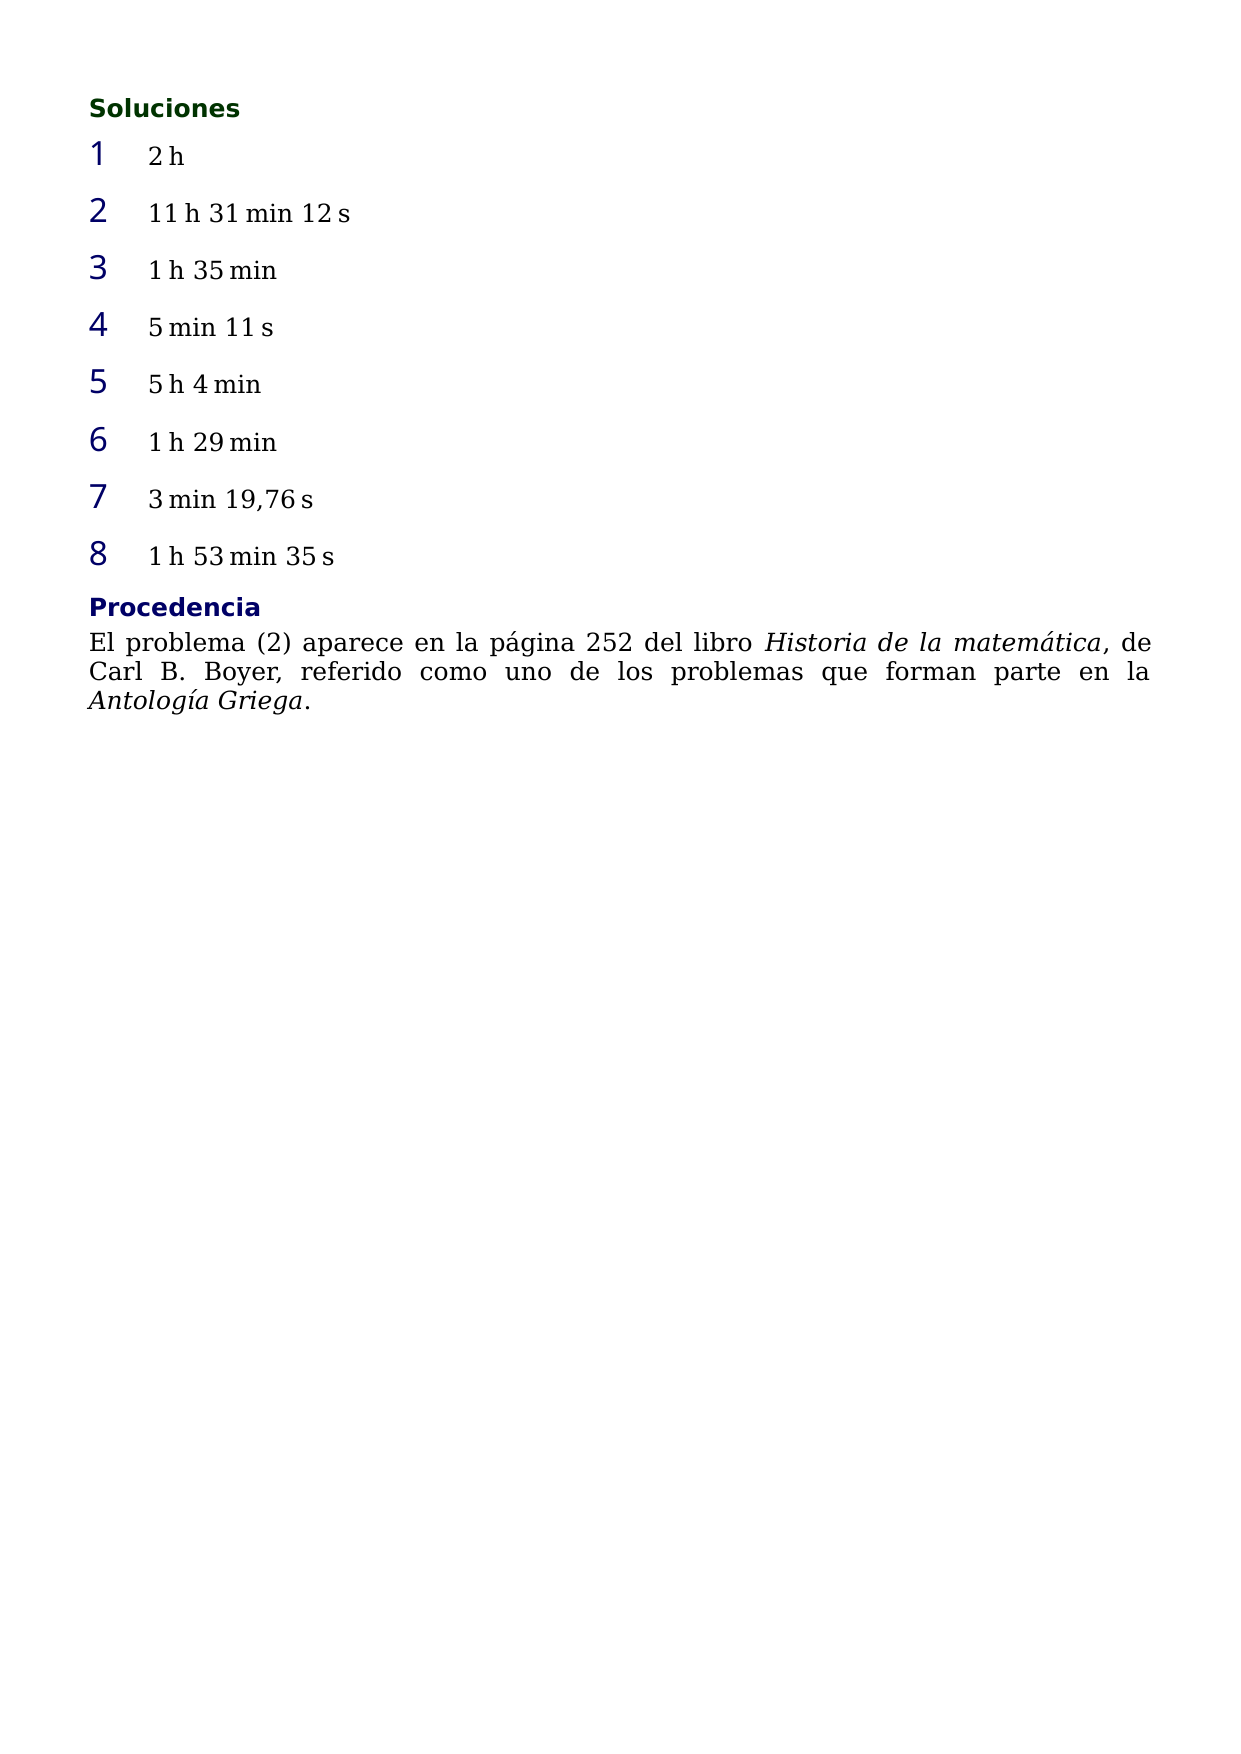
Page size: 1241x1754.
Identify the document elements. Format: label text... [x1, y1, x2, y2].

text El problema (2) aparece en la página 252 del libro Historia de la matemática, de Carl B. Boyer, referido como uno de los problemas que forman parte en la Antología Griega. [88, 628, 1152, 716]
text Procedencia [88, 593, 1152, 622]
list 5 min 11 s [88, 301, 1152, 347]
list 2 h [88, 129, 1152, 175]
list 1 h 35 min [88, 244, 1152, 289]
list 1 h 29 min [88, 416, 1152, 461]
list 11 h 31 min 12 s [88, 187, 1152, 232]
text Soluciones [88, 94, 1152, 124]
list 3 min 19,76 s [88, 473, 1152, 518]
list 1 h 53 min 35 s [88, 530, 1152, 575]
list 5 h 4 min [88, 358, 1152, 404]
